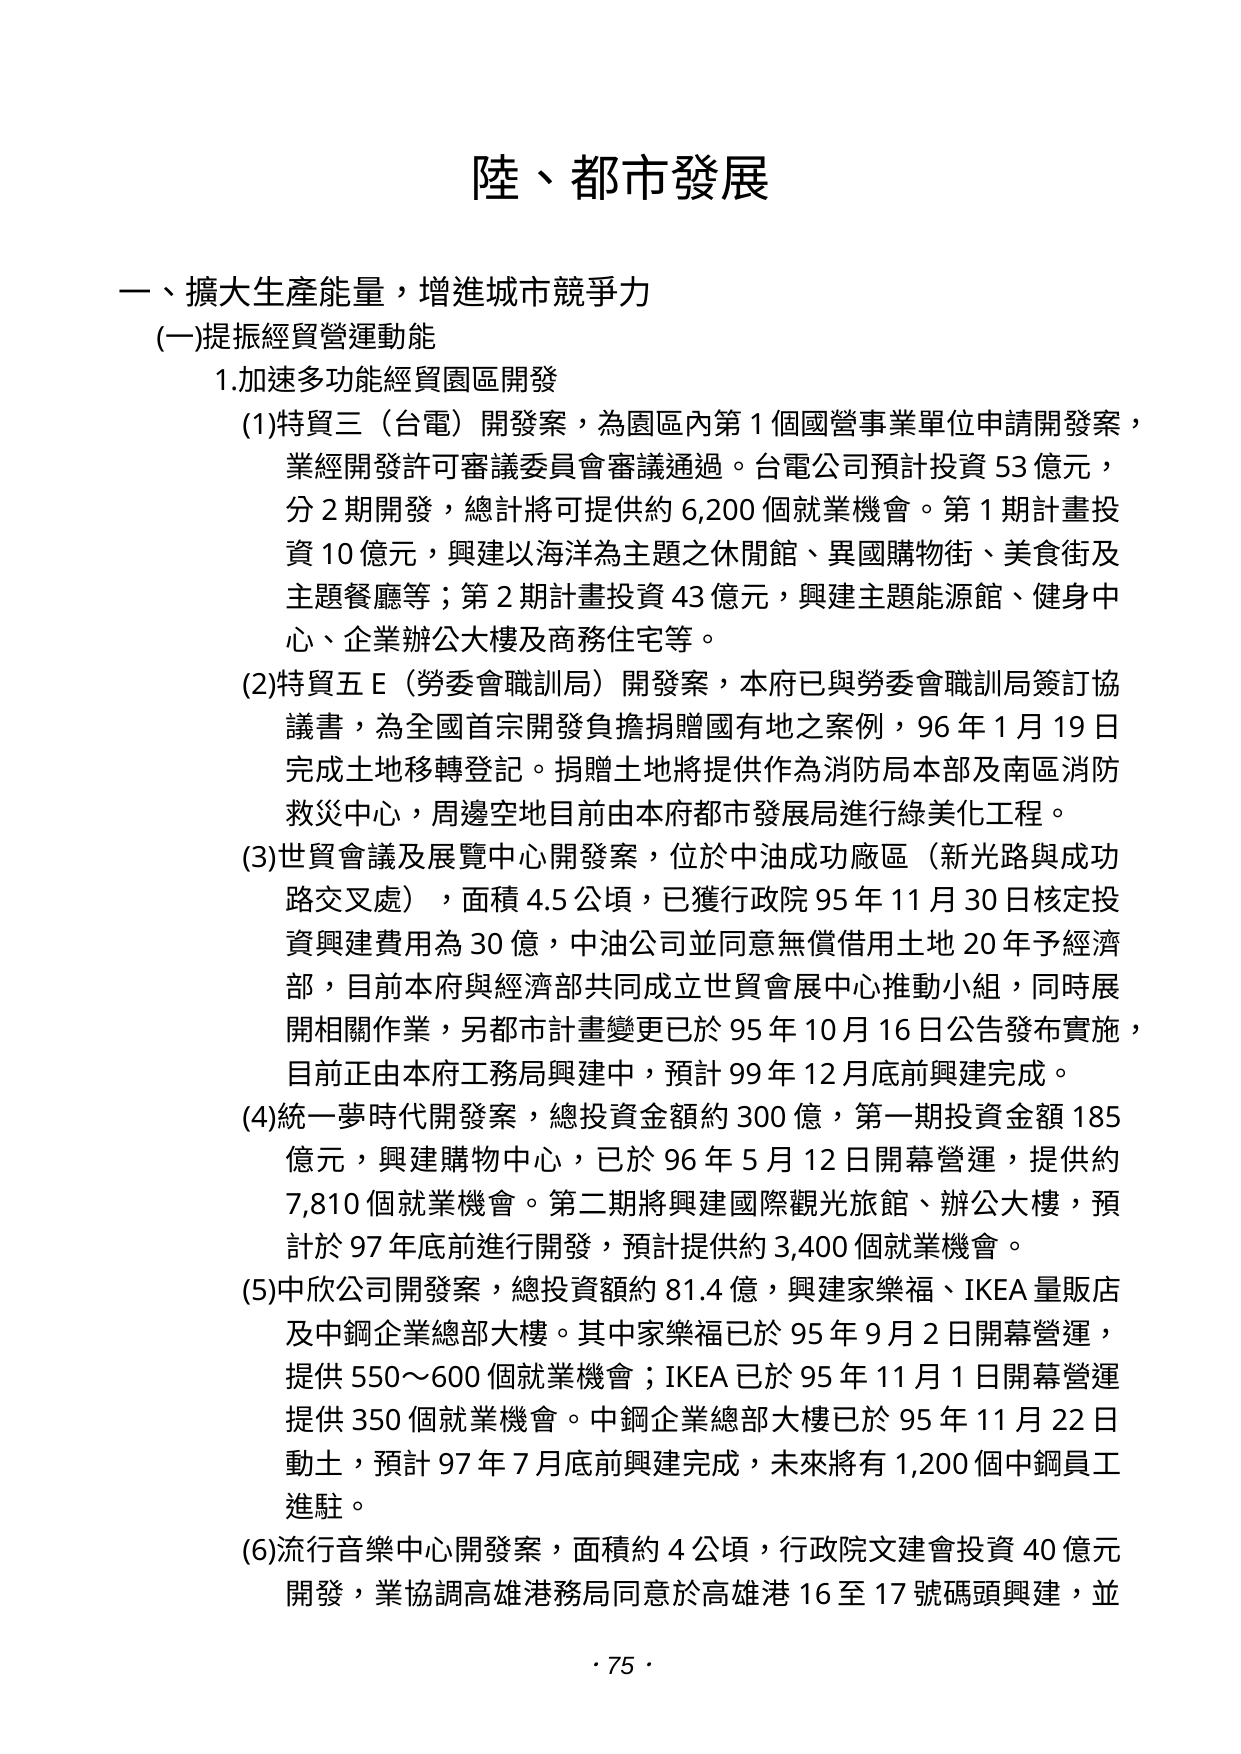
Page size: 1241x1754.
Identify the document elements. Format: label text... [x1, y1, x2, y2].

text (6)流行音樂中心開發案，面積約4公頃，行政院文建會投資40億元開發，業協調高雄港務局同意於高雄港16至17號碼頭興建，並 [242, 1526, 1121, 1613]
subtitle 陸、都市發展 [119, 162, 1121, 205]
text (2)特貿五E（勞委會職訓局）開發案，本府已與勞委會職訓局簽訂協議書，為全國首宗開發負擔捐贈國有地之案例，96年1月19日完成土地移轉登記。捐贈土地將提供作為消防局本部及南區消防救災中心，周邊空地目前由本府都市發展局進行綠美化工程。 [242, 659, 1121, 833]
text 一、擴大生產能量，增進城市競爭力 [119, 269, 1121, 313]
text 1.加速多功能經貿園區開發 [213, 356, 1121, 399]
text (一)提振經貿營運動能 [156, 313, 1121, 356]
text (3)世貿會議及展覽中心開發案，位於中油成功廠區（新光路與成功路交叉處），面積4.5公頃，已獲行政院95年11月30日核定投資興建費用為30億，中油公司並同意無償借用土地20年予經濟部，目前本府與經濟部共同成立世貿會展中心推動小組，同時展開相關作業，另都市計畫變更已於95年10月16日公告發布實施，目前正由本府工務局興建中，預計99年12月底前興建完成。 [242, 833, 1121, 1093]
text (5)中欣公司開發案，總投資額約81.4億，興建家樂福、IKEA量販店及中鋼企業總部大樓。其中家樂福已於95年9月2日開幕營運，提供550～600個就業機會；IKEA已於95年11月1日開幕營運，提供350個就業機會。中鋼企業總部大樓已於95年11月22日動土，預計97年7月底前興建完成，未來將有1,200個中鋼員工進駐。 [242, 1266, 1121, 1526]
text (1)特貿三（台電）開發案，為園區內第1個國營事業單位申請開發案，業經開發許可審議委員會審議通過。台電公司預計投資53億元，分2期開發，總計將可提供約6,200個就業機會。第1期計畫投資10億元，興建以海洋為主題之休閒館、異國購物街、美食街及主題餐廳等；第2期計畫投資43億元，興建主題能源館、健身中心、企業辦公大樓及商務住宅等。 [242, 399, 1121, 659]
text (4)統一夢時代開發案，總投資金額約300億，第一期投資金額185億元，興建購物中心，已於96年5月12日開幕營運，提供約7,810個就業機會。第二期將興建國際觀光旅館、辦公大樓，預計於97年底前進行開發，預計提供約3,400個就業機會。 [242, 1093, 1121, 1266]
